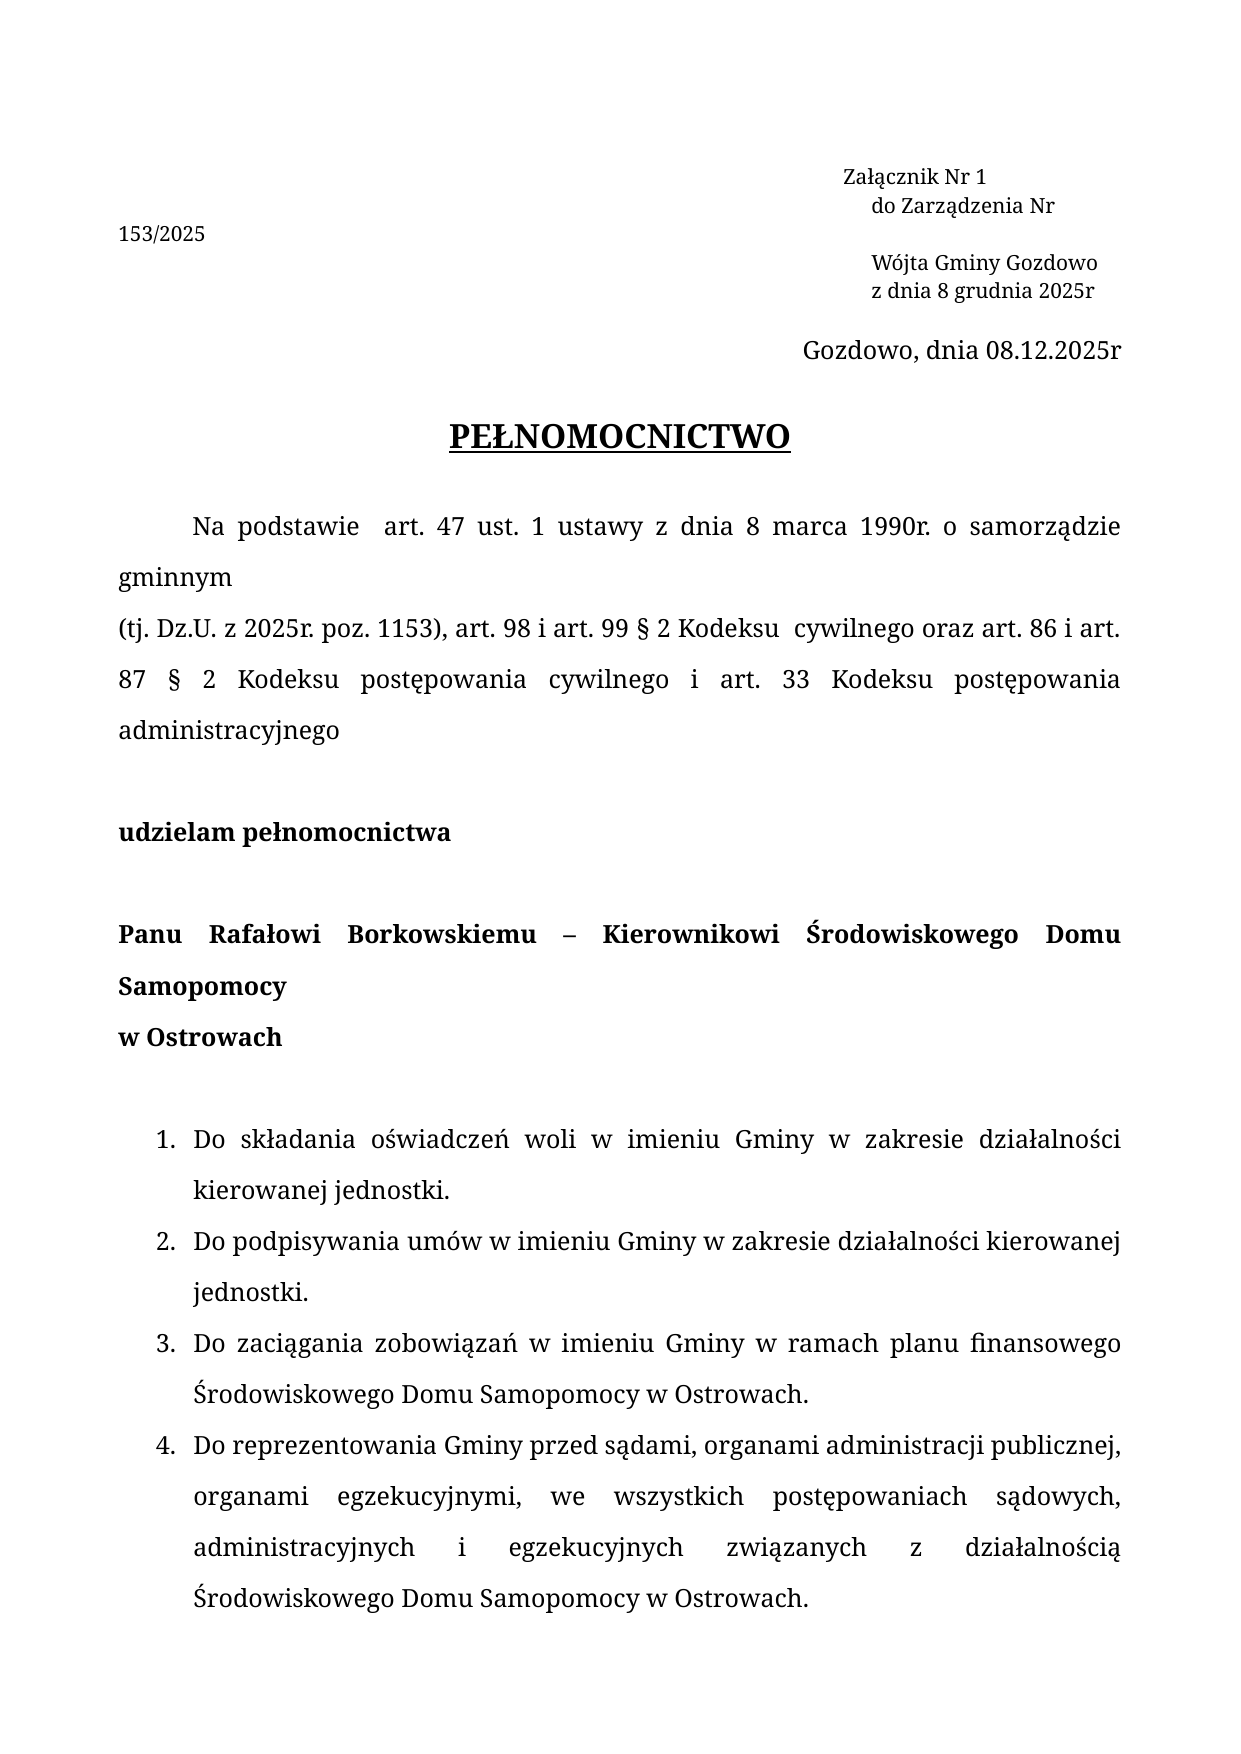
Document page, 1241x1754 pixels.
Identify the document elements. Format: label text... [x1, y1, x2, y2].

list Do podpisywania umów w imieniu Gminy w zakresie działalności kierowanej jednostki. [156, 1223, 1122, 1308]
text Załącznik Nr 1 [118, 161, 1122, 191]
list Do zaciągania zobowiązań w imieniu Gminy w ramach planu finansowego Środowiskowego Domu Samopomocy w Ostrowach. [156, 1326, 1122, 1411]
text do Zarządzenia Nr 153/2025 [118, 191, 1122, 248]
text Gozdowo, dnia 08.12.2025r [118, 333, 1122, 367]
text Wójta Gminy Gozdowo [118, 248, 1122, 276]
text z dnia 8 grudnia 2025r [118, 276, 1122, 304]
list Do reprezentowania Gminy przed sądami, organami administracji publicznej, organami egzekucyjnymi, we wszystkich postępowaniach sądowych, administracyjnych i egzekucyjnych związanych z działalnością Środowiskowego Domu Samopomocy w Ostrowach. [156, 1428, 1122, 1615]
list Do składania oświadczeń woli w imieniu Gminy w zakresie działalności kierowanej jednostki. [156, 1121, 1122, 1206]
text PEŁNOMOCNICTWO [118, 412, 1122, 458]
text Panu Rafałowi Borkowskiemu – Kierownikowi Środowiskowego Domu Samopomocy w Ostrowach [118, 917, 1122, 1053]
text udzielam pełnomocnictwa [118, 815, 1122, 849]
text Na podstawie art. 47 ust. 1 ustawy z dnia 8 marca 1990r. o samorządzie gminnym (tj. Dz.U. z 2025r. poz. 1153), art. 98 i art. 99 § 2 Kodeksu cywilnego oraz art. 86 i art. 87 § 2 Kodeksu postępowania cywilnego i art. 33 Kodeksu postępowania administracyjnego [118, 509, 1122, 747]
